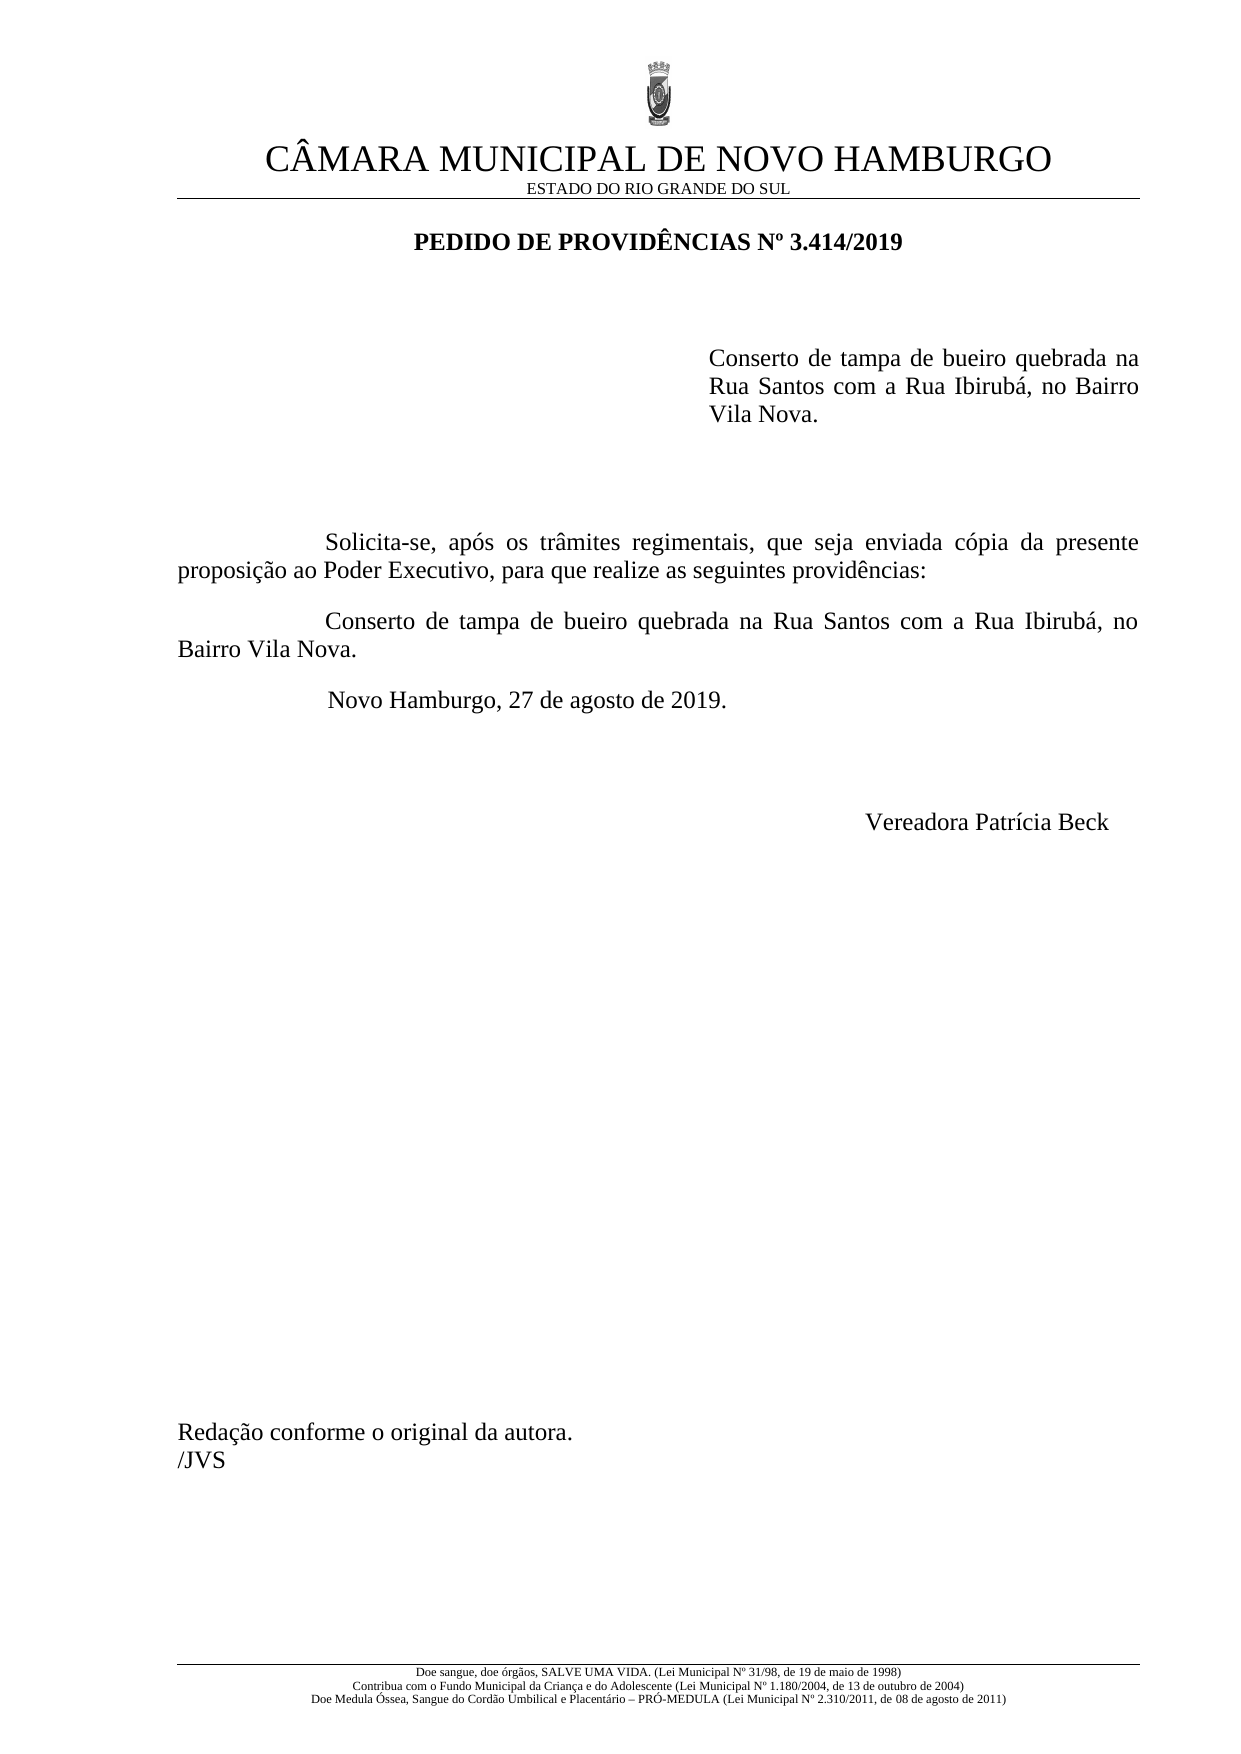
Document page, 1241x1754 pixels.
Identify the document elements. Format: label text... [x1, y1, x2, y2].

text PEDIDO DE PROVIDÊNCIAS Nº 3.414/2019 [177, 228, 1140, 256]
text Redação conforme o original da autora. [177, 1418, 1140, 1446]
text Novo Hamburgo, 27 de agosto de 2019. [177, 686, 1140, 714]
text Conserto de tampa de bueiro quebrada na Rua Santos com a Rua Ibirubá, no Bairro Vila Nova. [709, 344, 1140, 428]
text Conserto de tampa de bueiro quebrada na Rua Santos com a Rua Ibirubá, no Bairro Vila Nova. [177, 607, 1140, 662]
text /JVS [177, 1446, 1140, 1473]
text Vereadora Patrícia Beck [177, 808, 1140, 836]
text Solicita-se, após os trâmites regimentais, que seja enviada cópia da presente proposição ao Poder Executivo, para que realize as seguintes providências: [177, 528, 1140, 583]
